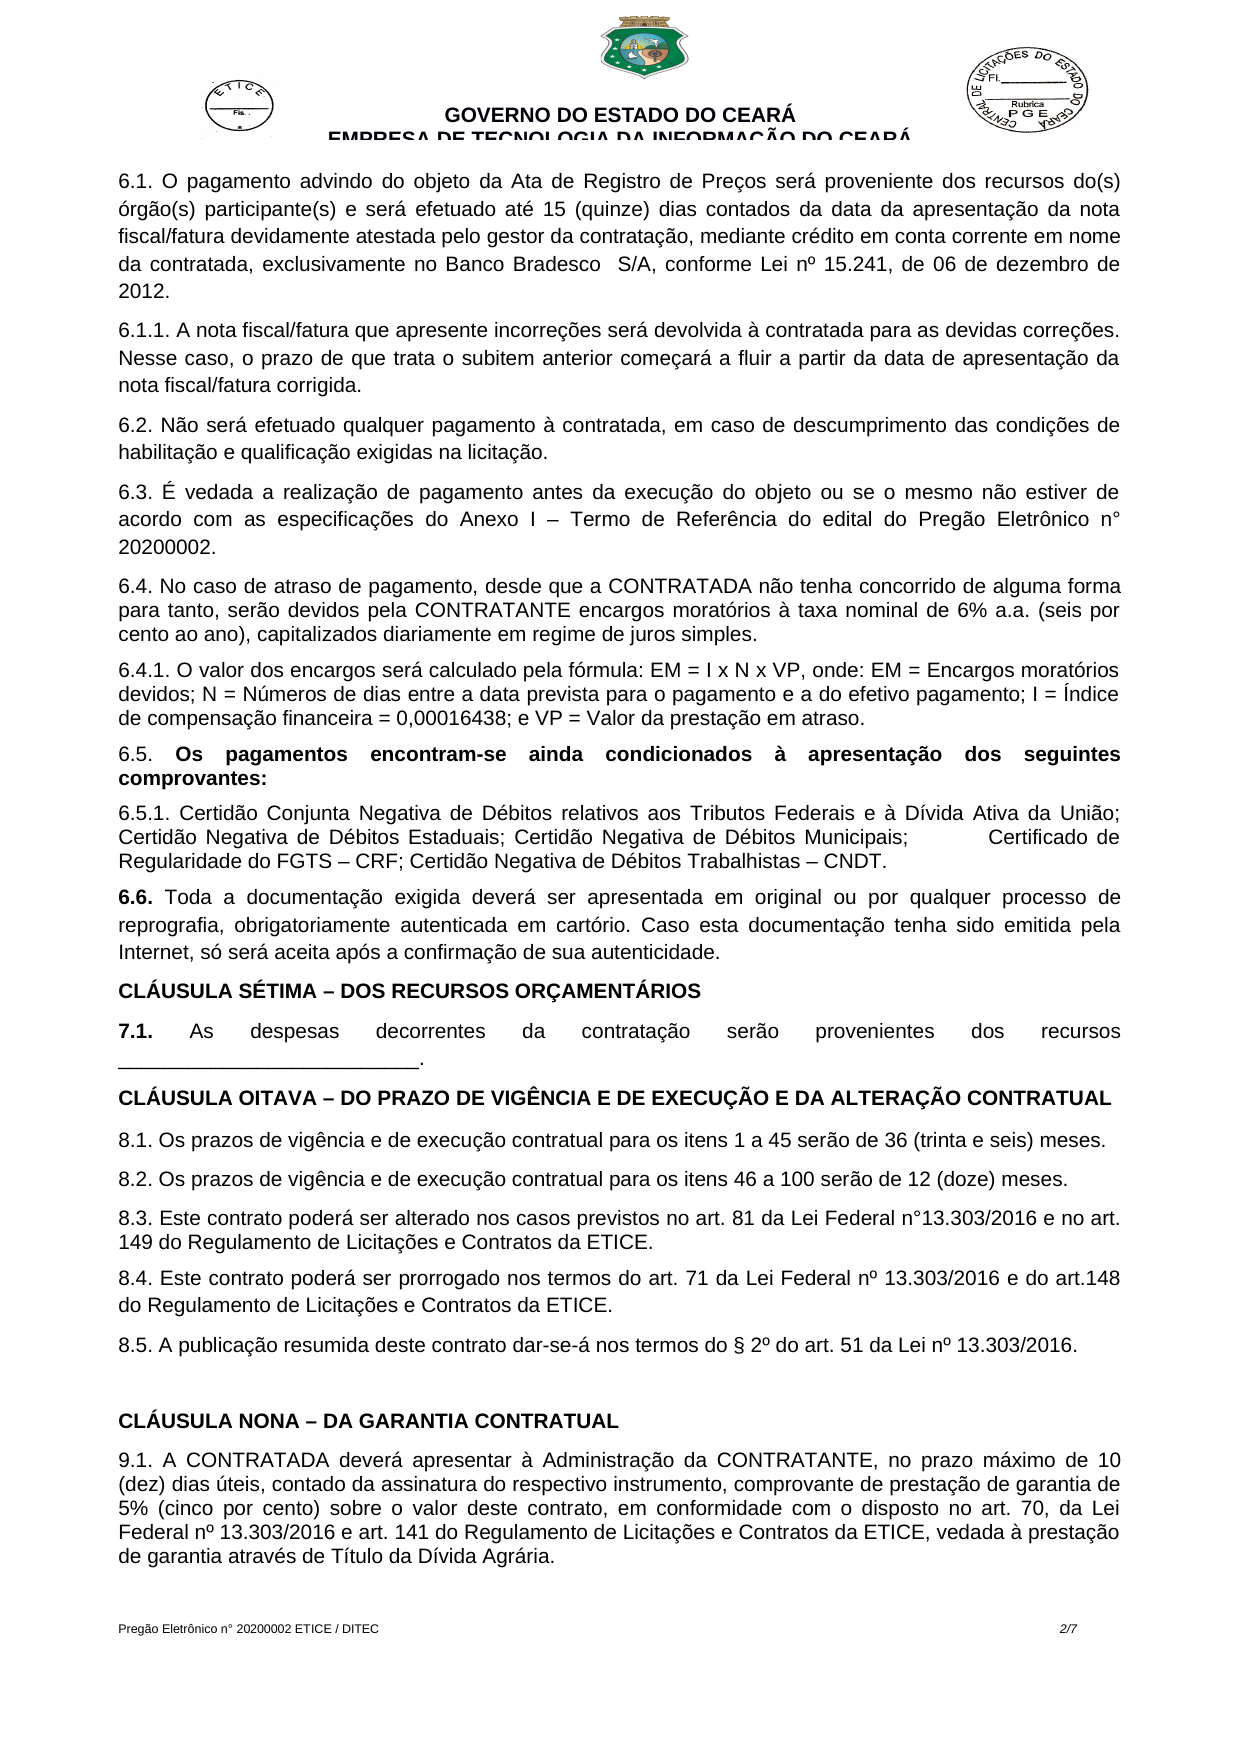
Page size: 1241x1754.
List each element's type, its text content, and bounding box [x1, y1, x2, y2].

text 6.5.1. Certidão Conjunta Negativa de Débitos relativos aos Tributos Federais e à Dívida Ativa da União; Certidão Negativa de Débitos Estaduais; Certidão Negativa de Débitos Municipais; Certificado de Regularidade do FGTS – CRF; Certidão Negativa de Débitos Trabalhistas – CNDT. [118, 801, 1122, 873]
text 7.1. As despesas decorrentes da contratação serão provenientes dos recursos __________________________. [118, 1019, 1122, 1070]
text 8.4. Este contrato poderá ser prorrogado nos termos do art. 71 da Lei Federal nº 13.303/2016 e do art.148 do Regulamento de Licitações e Contratos da ETICE. [118, 1266, 1122, 1317]
text 8.3. Este contrato poderá ser alterado nos casos previstos no art. 81 da Lei Federal n°13.303/2016 e no art. 149 do Regulamento de Licitações e Contratos da ETICE. [118, 1206, 1122, 1254]
text 6.4. No caso de atraso de pagamento, desde que a CONTRATADA não tenha concorrido de alguma forma para tanto, serão devidos pela CONTRATANTE encargos moratórios à taxa nominal de 6% a.a. (seis por cento ao ano), capitalizados diariamente em regime de juros simples. [118, 574, 1122, 646]
text CLÁUSULA SÉTIMA – DOS RECURSOS ORÇAMENTÁRIOS [118, 979, 1122, 1003]
text 6.1. O pagamento advindo do objeto da Ata de Registro de Preços será proveniente dos recursos do(s) órgão(s) participante(s) e será efetuado até 15 (quinze) dias contados da data da apresentação da nota fiscal/fatura devidamente atestada pelo gestor da contratação, mediante crédito em conta corrente em nome da contratada, exclusivamente no Banco Bradesco S/A, conforme Lei nº 15.241, de 06 de dezembro de 2012. [118, 169, 1122, 303]
text 6.4.1. O valor dos encargos será calculado pela fórmula: EM = I x N x VP, onde: EM = Encargos moratórios devidos; N = Números de dias entre a data prevista para o pagamento e a do efetivo pagamento; I = Índice de compensação financeira = 0,00016438; e VP = Valor da prestação em atraso. [118, 658, 1122, 729]
text 6.2. Não será efetuado qualquer pagamento à contratada, em caso de descumprimento das condições de habilitação e qualificação exigidas na licitação. [118, 413, 1122, 464]
text 6.5. Os pagamentos encontram-se ainda condicionados à apresentação dos seguintes comprovantes: [118, 741, 1122, 789]
picture [965, 46, 1089, 134]
text 8.2. Os prazos de vigência e de execução contratual para os itens 46 a 100 serão de 12 (doze) meses. [118, 1167, 1122, 1191]
text 6.1.1. A nota fiscal/fatura que apresente incorreções será devolvida à contratada para as devidas correções. Nesse caso, o prazo de que trata o subitem anterior começará a fluir a partir da data de apresentação da nota fiscal/fatura corrigida. [118, 318, 1122, 397]
text 8.1. Os prazos de vigência e de execução contratual para os itens 1 a 45 serão de 36 (trinta e seis) meses. [118, 1128, 1122, 1152]
text CLÁUSULA OITAVA – DO PRAZO DE VIGÊNCIA E DE EXECUÇÃO E DA ALTERAÇÃO CONTRATUAL [118, 1086, 1122, 1109]
text 8.5. A publicação resumida deste contrato dar-se-á nos termos do § 2º do art. 51 da Lei nº 13.303/2016. [118, 1333, 1122, 1357]
text 6.6. Toda a documentação exigida deverá ser apresentada em original ou por qualquer processo de reprografia, obrigatoriamente autenticada em cartório. Caso esta documentação tenha sido emitida pela Internet, só será aceita após a confirmação de sua autenticidade. [118, 885, 1122, 964]
picture [600, 16, 691, 86]
text 9.1. A CONTRATADA deverá apresentar à Administração da CONTRATANTE, no prazo máximo de 10 (dez) dias úteis, contado da assinatura do respectivo instrumento, comprovante de prestação de garantia de 5% (cinco por cento) sobre o valor deste contrato, em conformidade com o disposto no art. 70, da Lei Federal nº 13.303/2016 e art. 141 do Regulamento de Licitações e Contratos da ETICE, vedada à prestação de garantia através de Título da Dívida Agrária. [118, 1448, 1122, 1568]
text CLÁUSULA NONA – DA GARANTIA CONTRATUAL [118, 1408, 1122, 1432]
text 6.3. É vedada a realização de pagamento antes da execução do objeto ou se o mesmo não estiver de acordo com as especificações do Anexo I – Termo de Referência do edital do Pregão Eletrônico n° 20200002. [118, 479, 1122, 558]
